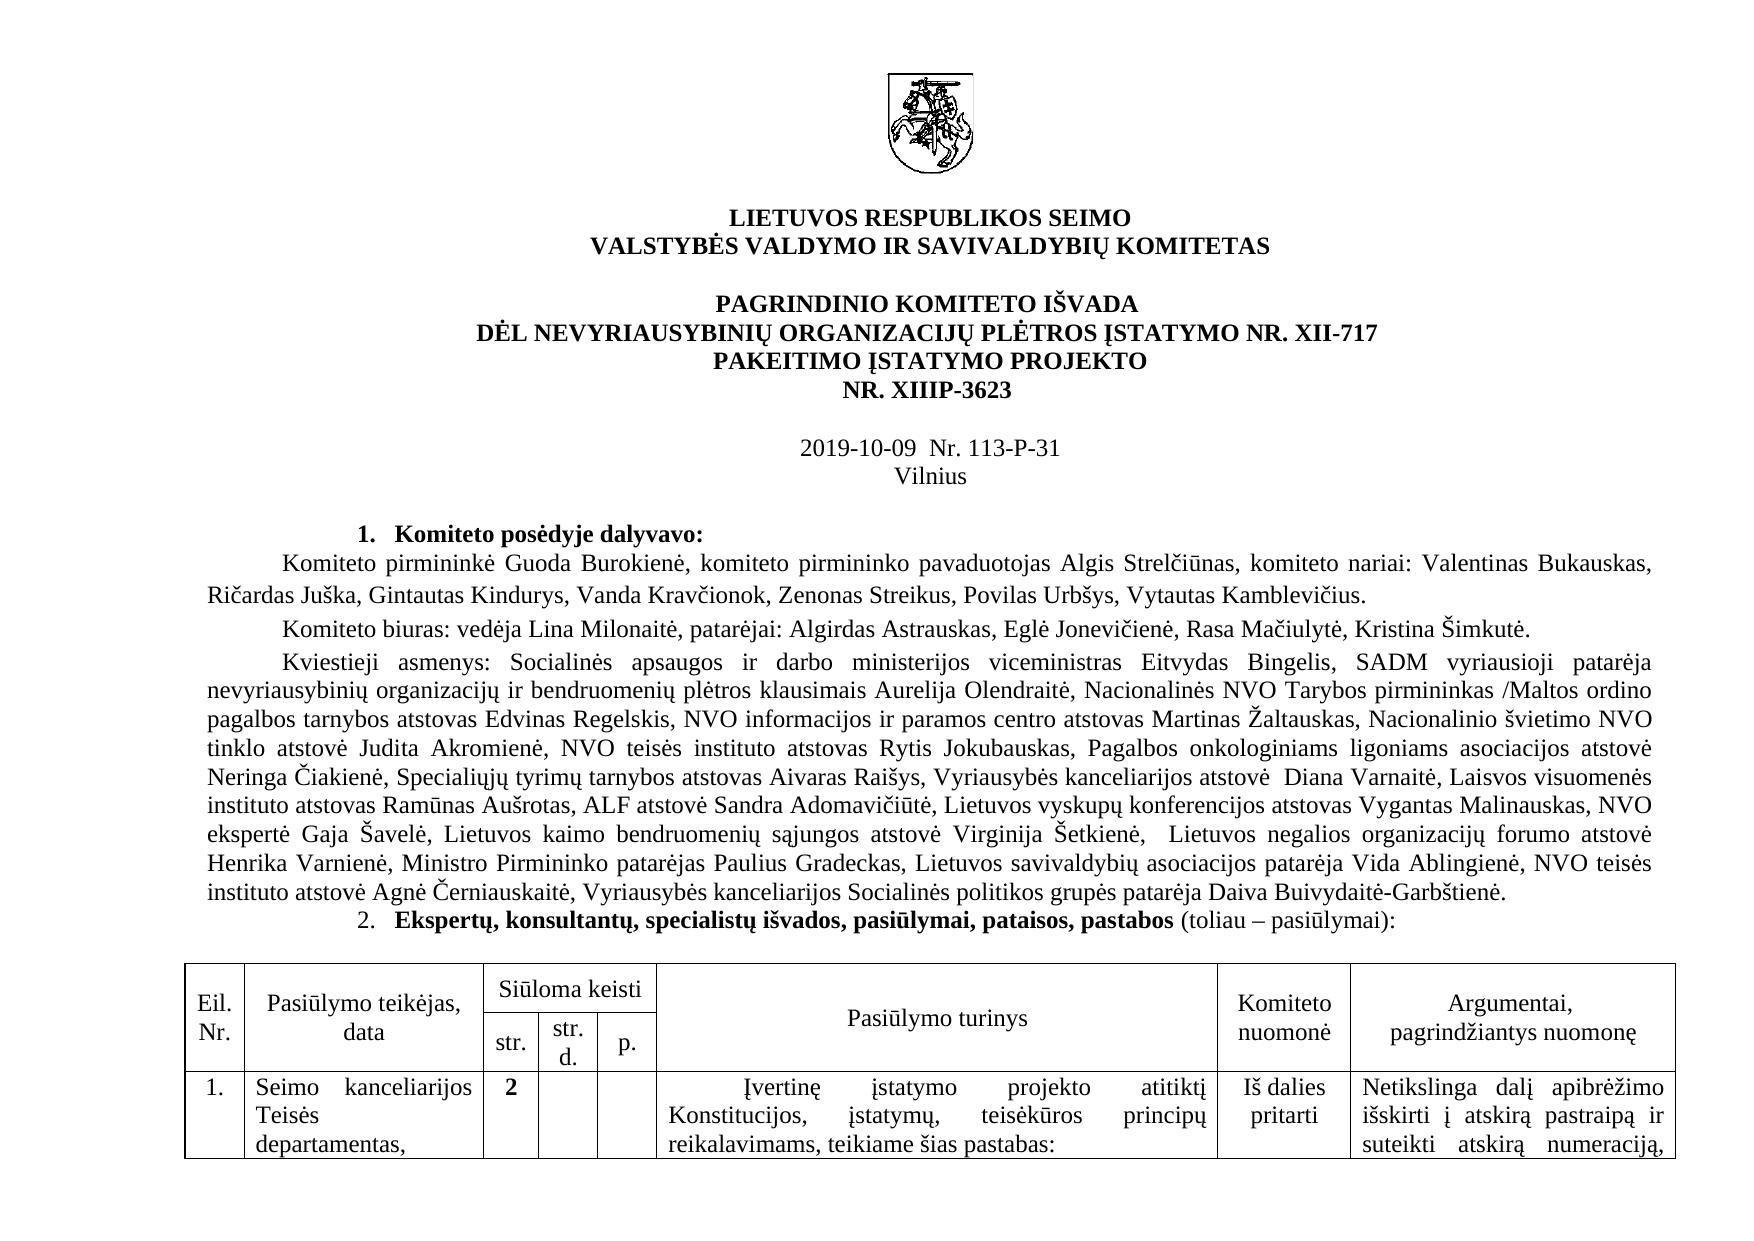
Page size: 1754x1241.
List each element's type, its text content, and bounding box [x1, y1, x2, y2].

text PAKEITIMO ĮSTATYMO PROJEKTO [207, 346, 1654, 375]
table_cell Įvertinę įstatymo projekto atitiktį Konstitucijos, įstatymų, teisėkūros principų reikalavimams, teikiame šias pastabas: [657, 1072, 1217, 1158]
text LIETUVOS RESPUBLIKOS SEIMO [207, 203, 1654, 231]
text 2019-10-09 Nr. 113-P-31 [207, 433, 1654, 461]
text NR. XIIIP-3623 [207, 375, 1654, 404]
table_header Eil. Nr. [186, 964, 244, 1071]
table_header Siūloma keisti [484, 964, 656, 1012]
list Komiteto posėdyje dalyvavo: [282, 519, 1654, 548]
text Kviestieji asmenys: Socialinės apsaugos ir darbo ministerijos viceministras Eitvydas Bingelis, SADM vyriausioji patarėja nevyriausybinių organizacijų ir bendruomenių plėtros klausimais Aurelija Olendraitė, Nacionalinės NVO Tarybos pirmininkas /Maltos ordino pagalbos tarnybos atstovas Edvinas Regelskis, NVO informacijos ir paramos centro atstovas Martinas Žaltauskas, Nacionalinio švietimo NVO tinklo atstovė Judita Akromienė, NVO teisės instituto atstovas Rytis Jokubauskas, Pagalbos onkologiniams ligoniams asociacijos atstovė Neringa Čiakienė, Specialiųjų tyrimų tarnybos atstovas Aivaras Raišys, Vyriausybės kanceliarijos atstovė Diana Varnaitė, Laisvos visuomenės instituto atstovas Ramūnas Aušrotas, ALF atstovė Sandra Adomavičiūtė, Lietuvos vyskupų konferencijos atstovas Vygantas Malinauskas, NVO ekspertė Gaja Šavelė, Lietuvos kaimo bendruomenių sąjungos atstovė Virginija Šetkienė, Lietuvos negalios organizacijų forumo atstovė Henrika Varnienė, Ministro Pirmininko patarėjas Paulius Gradeckas, Lietuvos savivaldybių asociacijos patarėja Vida Ablingienė, NVO teisės instituto atstovė Agnė Černiauskaitė, Vyriausybės kanceliarijos Socialinės politikos grupės patarėja Daiva Buivydaitė-Garbštienė. [207, 647, 1654, 905]
table_cell 1. [186, 1072, 244, 1158]
table_header Pasiūlymo turinys [657, 964, 1217, 1071]
table_cell [539, 1072, 597, 1158]
text Valstybės valdymo ir savivaldybių komitetas [207, 231, 1654, 260]
table_cell 2 [484, 1072, 538, 1158]
text Vilnius [207, 461, 1654, 490]
text Komiteto biuras: vedėja Lina Milonaitė, patarėjai: Algirdas Astrauskas, Eglė Jonevičienė, Rasa Mačiulytė, Kristina Šimkutė. [207, 614, 1654, 642]
table_cell p. [598, 1013, 656, 1071]
table_header Pasiūlymo teikėjas, data [245, 964, 483, 1071]
text PAGRINDINIO KOMITETO IŠVADA [207, 289, 1654, 318]
table_cell str. [484, 1013, 538, 1071]
table_cell Iš dalies pritarti [1218, 1072, 1350, 1158]
table_cell [598, 1072, 656, 1158]
table_header Komiteto nuomonė [1218, 964, 1350, 1071]
table_cell Seimo kanceliarijos Teisės departamentas, [245, 1072, 483, 1158]
list Ekspertų, konsultantų, specialistų išvados, pasiūlymai, pataisos, pastabos (toliau – pasiūlymai): [357, 905, 1654, 934]
text DĖL NEVYRIAUSYBINIŲ ORGANIZACIJŲ PLĖTROS ĮSTATYMO NR. XII-717 [207, 318, 1654, 346]
table_cell str. d. [539, 1013, 597, 1071]
table_header Argumentai, pagrindžiantys nuomonę [1351, 964, 1675, 1071]
text Komiteto pirmininkė Guoda Burokienė, komiteto pirmininko pavaduotojas Algis Strelčiūnas, komiteto nariai: Valentinas Bukauskas, Ričardas Juška, Gintautas Kindurys, Vanda Kravčionok, Zenonas Streikus, Povilas Urbšys, Vytautas Kamblevičius. [207, 548, 1654, 609]
table_cell Netikslinga dalį apibrėžimo išskirti į atskirą pastraipą ir suteikti atskirą numeraciją, [1351, 1072, 1675, 1158]
